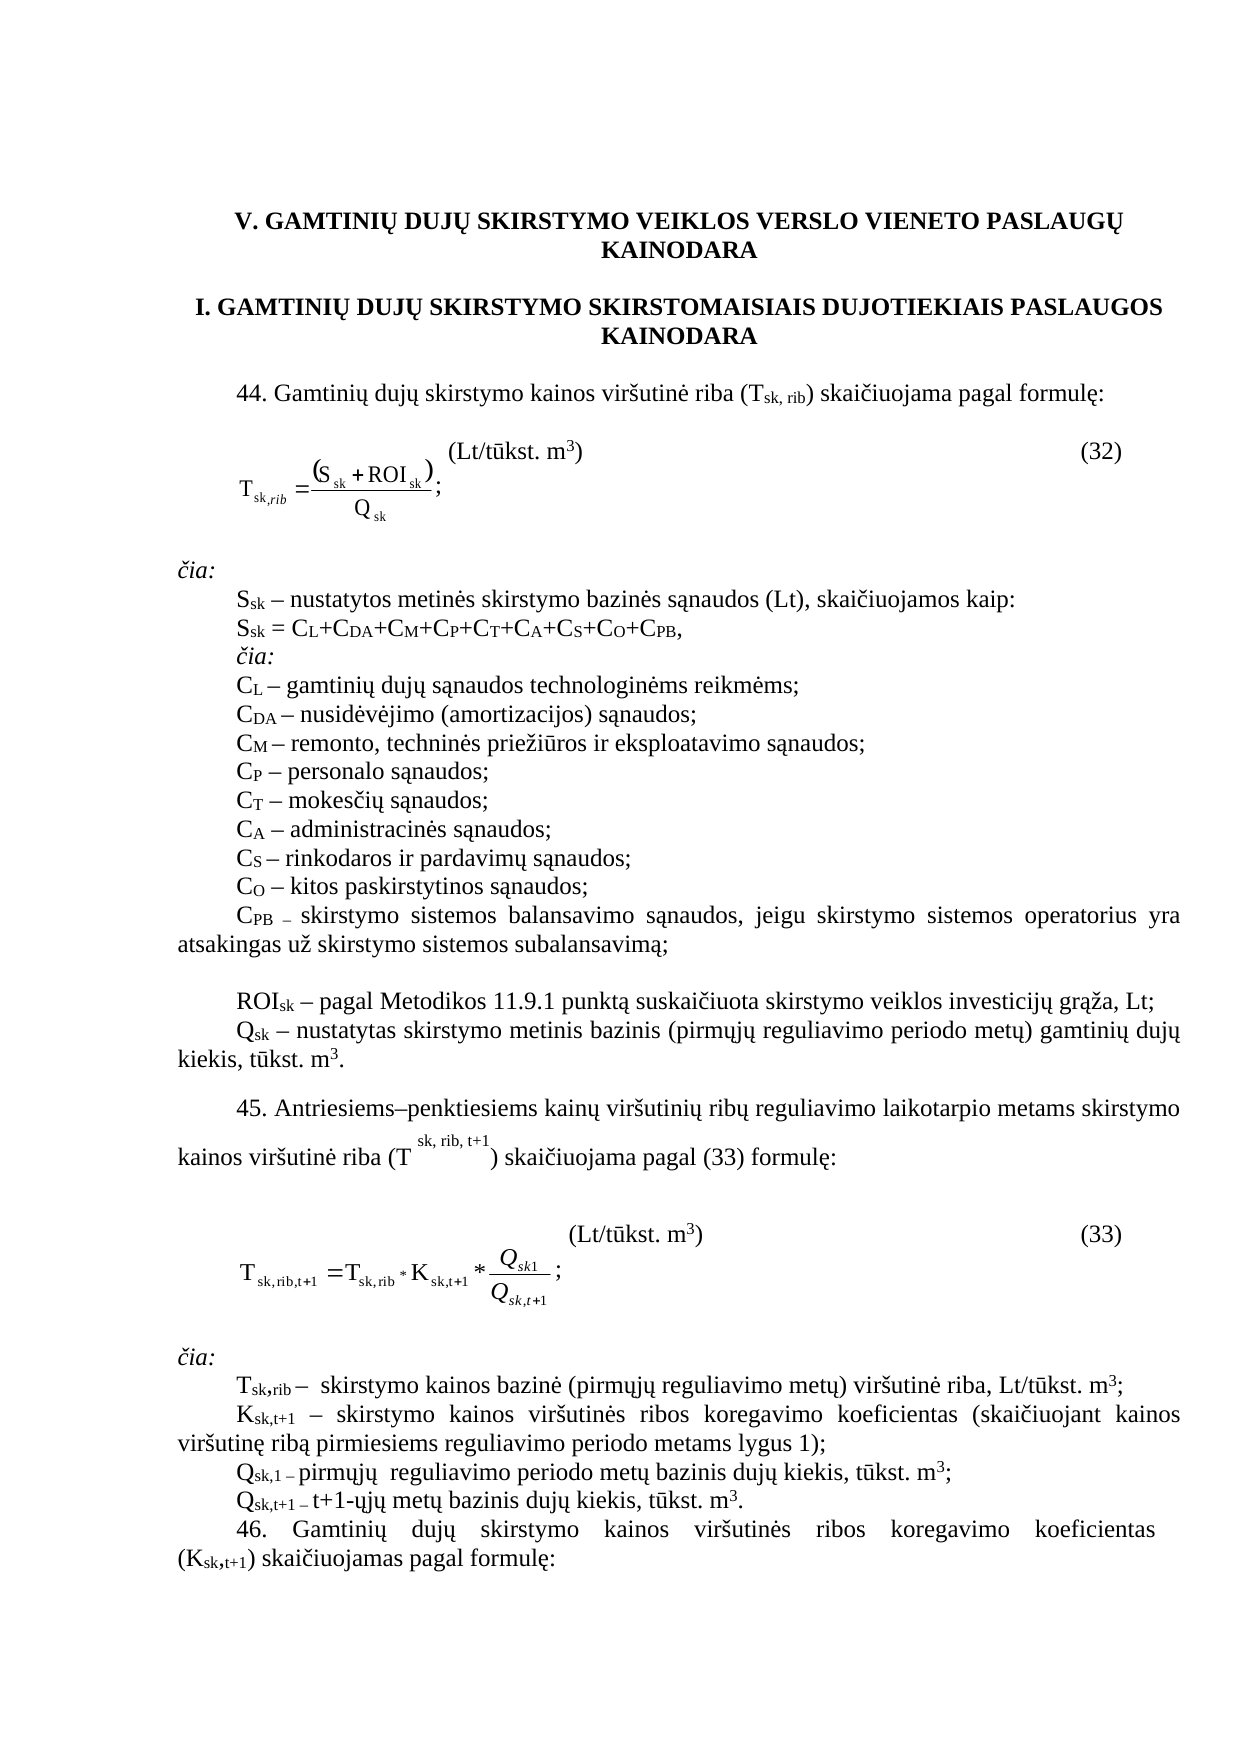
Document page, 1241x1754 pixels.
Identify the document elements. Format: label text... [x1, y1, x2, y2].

text čia: [177, 641, 1181, 670]
text I. GAMTINIŲ DUJŲ SKIRSTYMO SKIRSTOMAISIAIS DUJOTIEKIAIS PASLAUGOS KAINODARA [177, 292, 1181, 350]
text Ssk – nustatytos metinės skirstymo bazinės sąnaudos (Lt), skaičiuojamos kaip: [177, 584, 1181, 613]
text V. GAMTINIŲ DUJŲ SKIRSTYMO VEIKLOS VERSLO VIENETO PASLAUGŲ KAINODARA [177, 206, 1181, 263]
text CS – rinkodaros ir pardavimų sąnaudos; [177, 843, 1181, 871]
text Tsk,rib – skirstymo kainos bazinė (pirmųjų reguliavimo metų) viršutinė riba, Lt/tūkst. m3; [177, 1370, 1181, 1399]
text CT – mokesčių sąnaudos; [177, 785, 1181, 814]
text 45. Antriesiems–penktiesiems kainų viršutinių ribų reguliavimo laikotarpio metams skirstymo kainos viršutinė riba (T sk, rib, t+1) skaičiuojama pagal (33) formulę: [177, 1073, 1181, 1170]
text 46. Gamtinių dujų skirstymo kainos viršutinės ribos koregavimo koeficientas (Ksk,t+1) skaičiuojamas pagal formulę: [177, 1514, 1181, 1572]
text CL – gamtinių dujų sąnaudos technologinėms reikmėms; [177, 670, 1181, 699]
text (formulė); (Lt/tūkst. m3) (32) [177, 436, 1181, 526]
text CO – kitos paskirstytinos sąnaudos; [177, 871, 1181, 900]
text Ksk,t+1 – skirstymo kainos viršutinės ribos koregavimo koeficientas (skaičiuojant kainos viršutinę ribą pirmiesiems reguliavimo periodo metams lygus 1); [177, 1399, 1181, 1457]
text CP – personalo sąnaudos; [177, 756, 1181, 785]
text CDA – nusidėvėjimo (amortizacijos) sąnaudos; [177, 699, 1181, 728]
text CA – administracinės sąnaudos; [177, 814, 1181, 843]
text Qsk,1 – pirmųjų reguliavimo periodo metų bazinis dujų kiekis, tūkst. m3; [177, 1457, 1181, 1485]
text Ssk = CL+CDA+CM+CP+CT+CA+CS+CO+CPB, [177, 613, 1181, 641]
text (formulė); (Lt/tūkst. m3) (33) [177, 1219, 1181, 1313]
text čia: [177, 555, 1181, 584]
text ROIsk – pagal Metodikos 11.9.1 punktą suskaičiuota skirstymo veiklos investicijų grąža, Lt; [177, 986, 1181, 1015]
text Qsk – nustatytas skirstymo metinis bazinis (pirmųjų reguliavimo periodo metų) gamtinių dujų kiekis, tūkst. m3. [177, 1015, 1181, 1073]
text CPB – skirstymo sistemos balansavimo sąnaudos, jeigu skirstymo sistemos operatorius yra atsakingas už skirstymo sistemos subalansavimą; [177, 900, 1181, 958]
text čia: [177, 1342, 1181, 1370]
text 44. Gamtinių dujų skirstymo kainos viršutinė riba (Tsk, rib) skaičiuojama pagal formulę: [177, 378, 1181, 407]
text CM – remonto, techninės priežiūros ir eksploatavimo sąnaudos; [177, 728, 1181, 756]
text Qsk,t+1 – t+1-ųjų metų bazinis dujų kiekis, tūkst. m3. [177, 1485, 1181, 1514]
